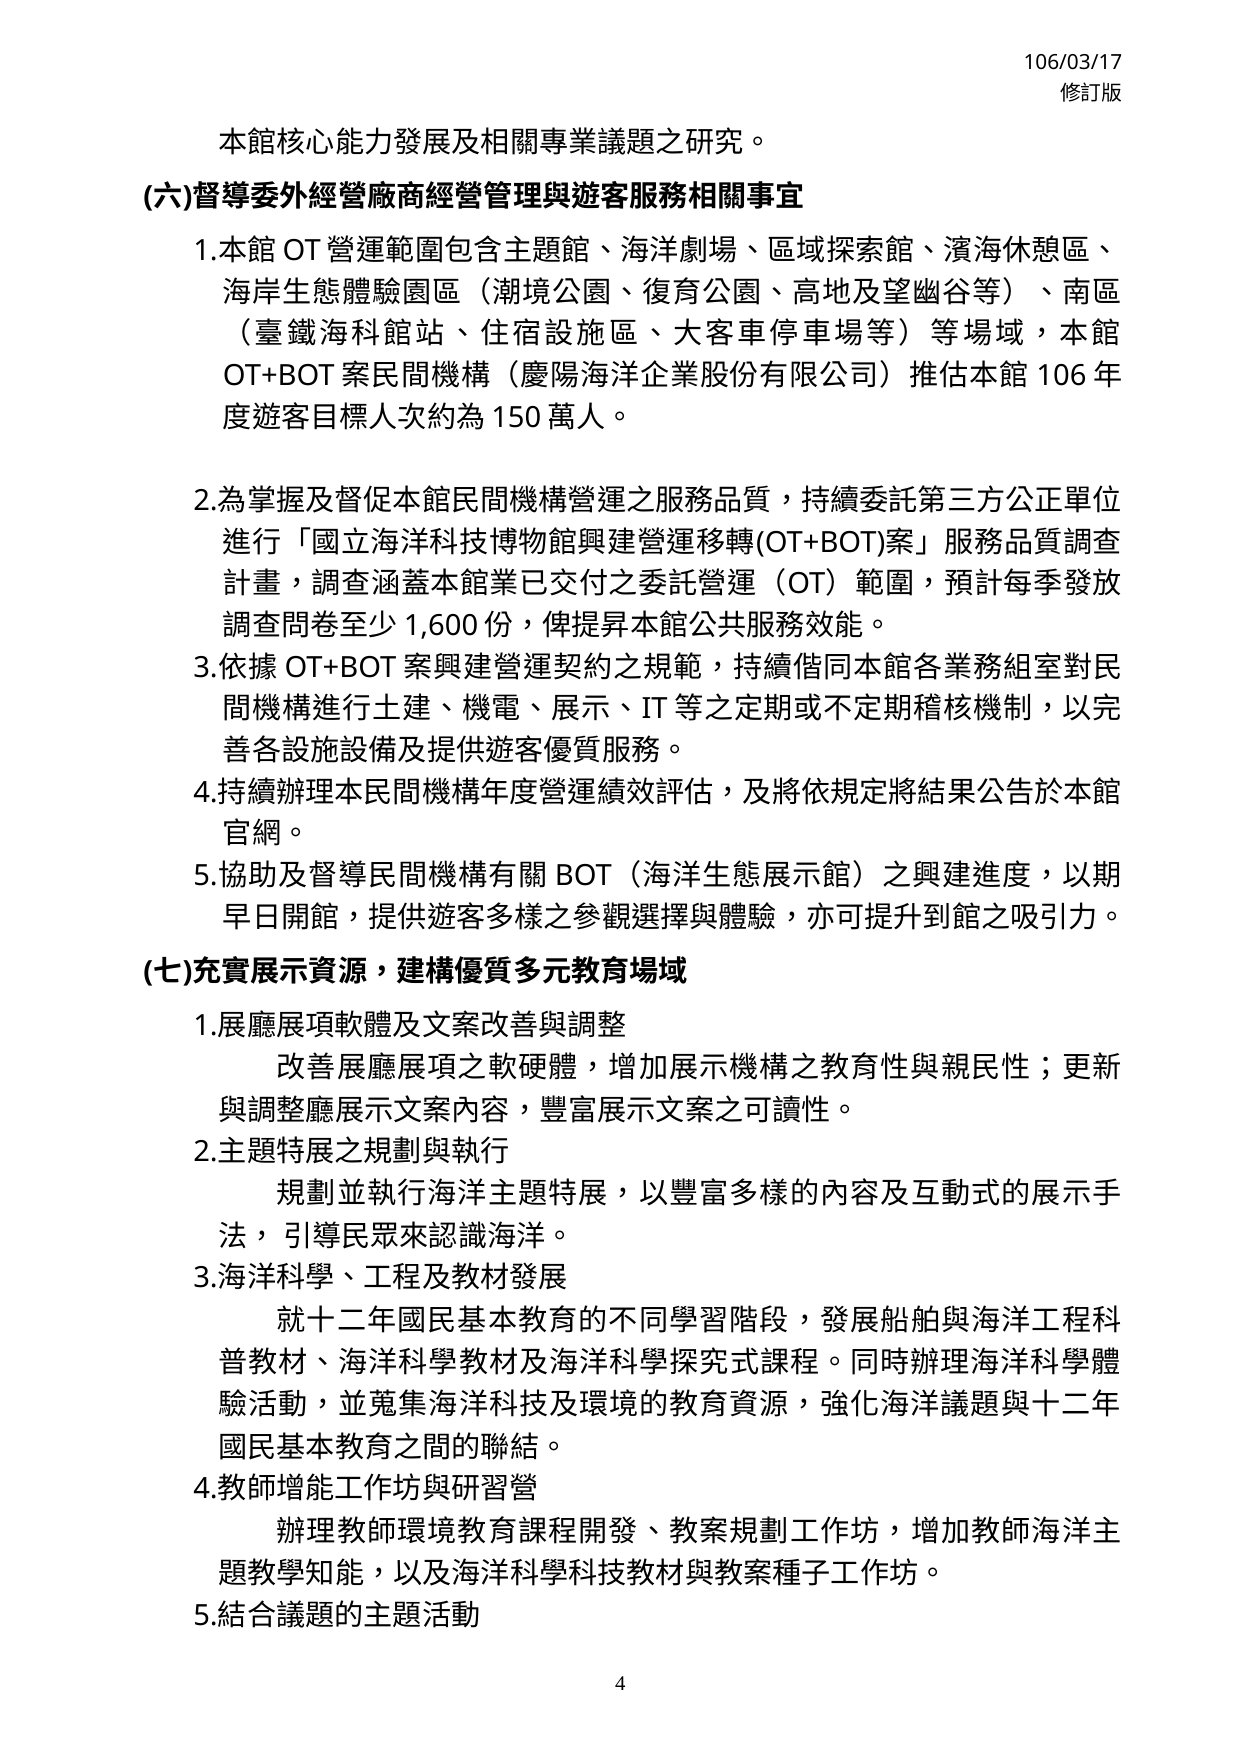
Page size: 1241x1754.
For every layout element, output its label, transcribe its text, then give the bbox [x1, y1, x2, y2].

text 本館核心能力發展及相關專業議題之研究。 [218, 118, 1122, 160]
text 4.持續辦理本民間機構年度營運績效評估，及將依規定將結果公告於本館官網。 [193, 769, 1122, 852]
text 就十二年國民基本教育的不同學習階段，發展船舶與海洋工程科普教材、海洋科學教材及海洋科學探究式課程。同時辦理海洋科學體驗活動，並蒐集海洋科技及環境的教育資源，強化海洋議題與十二年國民基本教育之間的聯結。 [218, 1296, 1122, 1465]
text 1.展廳展項軟體及文案改善與調整 [193, 1002, 1122, 1044]
text (六)督導委外經營廠商經營管理與遊客服務相關事宜 [143, 173, 1122, 214]
text 規劃並執行海洋主題特展，以豐富多樣的內容及互動式的展示手法， 引導民眾來認識海洋。 [218, 1170, 1122, 1254]
text 1.本館OT營運範圍包含主題館、海洋劇場、區域探索館、濱海休憩區、海岸生態體驗園區（潮境公園、復育公園、高地及望幽谷等）、南區（臺鐵海科館站、住宿設施區、大客車停車場等）等場域，本館OT+BOT案民間機構（慶陽海洋企業股份有限公司）推估本館106年度遊客目標人次約為150萬人。 [193, 227, 1122, 435]
text 辦理教師環境教育課程開發、教案規劃工作坊，增加教師海洋主題教學知能，以及海洋科學科技教材與教案種子工作坊。 [218, 1507, 1122, 1592]
text 改善展廳展項之軟硬體，增加展示機構之教育性與親民性；更新與調整廳展示文案內容，豐富展示文案之可讀性。 [218, 1044, 1122, 1128]
text 3.海洋科學、工程及教材發展 [193, 1254, 1122, 1296]
text (七)充實展示資源，建構優質多元教育場域 [143, 948, 1122, 989]
text 4.教師增能工作坊與研習營 [193, 1465, 1122, 1507]
text 2.為掌握及督促本館民間機構營運之服務品質，持續委託第三方公正單位進行「國立海洋科技博物館興建營運移轉(OT+BOT)案」服務品質調查計畫，調查涵蓋本館業已交付之委託營運（OT）範圍，預計每季發放調查問卷至少1,600份，俾提昇本館公共服務效能。 [193, 477, 1122, 644]
text 2.主題特展之規劃與執行 [193, 1128, 1122, 1170]
text 5.結合議題的主題活動 [193, 1592, 1122, 1633]
text 5.協助及督導民間機構有關BOT（海洋生態展示館）之興建進度，以期早日開館，提供遊客多樣之參觀選擇與體驗，亦可提升到館之吸引力。 [193, 852, 1122, 935]
text 3.依據OT+BOT案興建營運契約之規範，持續偕同本館各業務組室對民間機構進行土建、機電、展示、IT等之定期或不定期稽核機制，以完善各設施設備及提供遊客優質服務。 [193, 644, 1122, 769]
